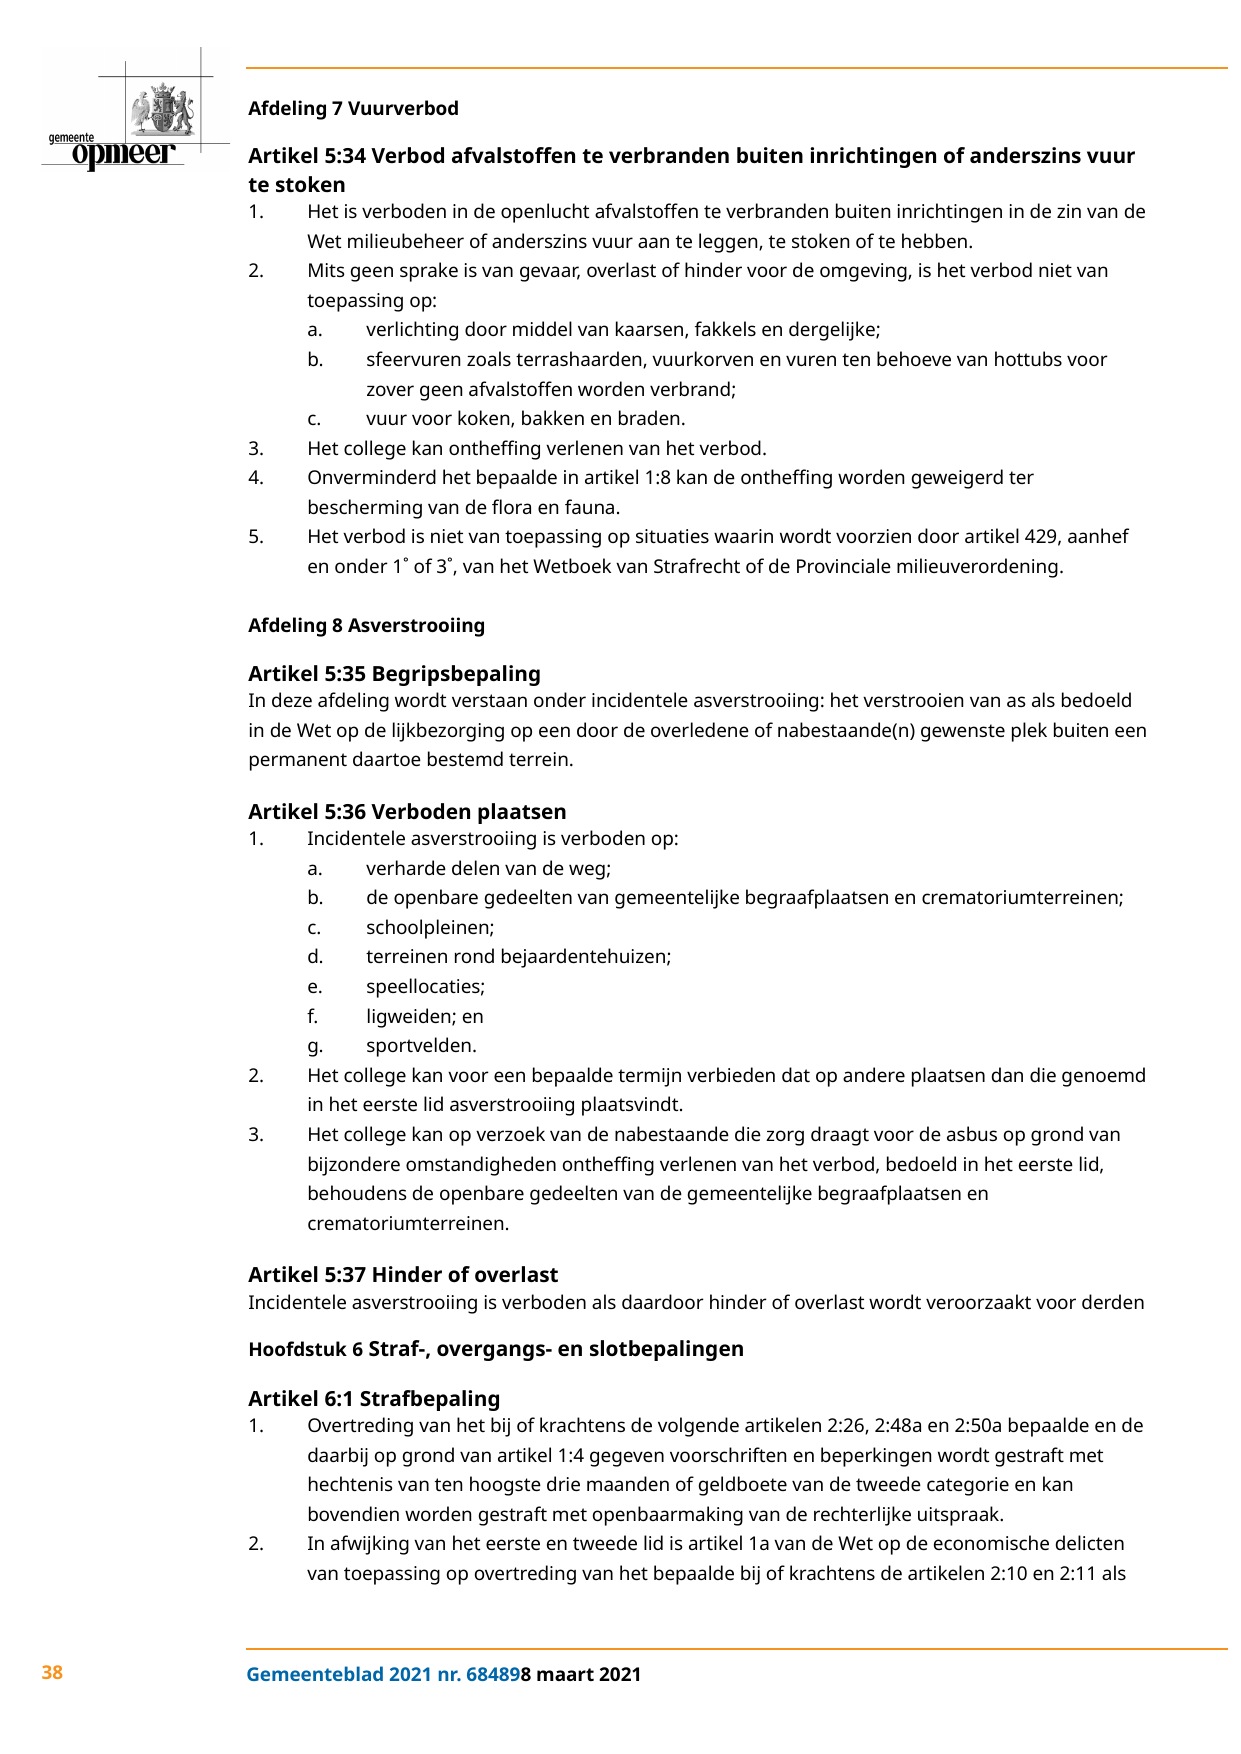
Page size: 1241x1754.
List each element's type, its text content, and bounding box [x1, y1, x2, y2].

picture [41, 47, 231, 172]
list Het college kan voor een bepaalde termijn verbieden dat op andere plaatsen dan die genoemd in het eerste lid asverstrooiing plaatsvindt. [248, 1062, 1152, 1117]
text Artikel 5:34 Verbod afvalstoffen te verbranden buiten inrichtingen of anderszins vuur te stoken [248, 141, 1152, 198]
list Het college kan op verzoek van de nabestaande die zorg draagt voor de asbus op grond van bijzondere omstandigheden ontheffing verlenen van het verbod, bedoeld in het eerste lid, behoudens de openbare gedeelten van de gemeentelijke begraafplaatsen en crematoriumterreinen. [248, 1121, 1152, 1236]
list Overtreding van het bij of krachtens de volgende artikelen 2:26, 2:48a en 2:50a bepaalde en de daarbij op grond van artikel 1:4 gegeven voorschriften en beperkingen wordt gestraft met hechtenis van ten hoogste drie maanden of geldboete van de tweede categorie en kan bovendien worden gestraft met openbaarmaking van de rechterlijke uitspraak. [248, 1412, 1152, 1527]
list Mits geen sprake is van gevaar, overlast of hinder voor de omgeving, is het verbod niet van toepassing op: [248, 257, 1152, 313]
text Afdeling 7 Vuurverbod [248, 95, 1152, 121]
list verharde delen van de weg; [307, 855, 1152, 881]
list verlichting door middel van kaarsen, fakkels en dergelijke; [307, 317, 1152, 342]
list de openbare gedeelten van gemeentelijke begraafplaatsen en crematoriumterreinen; [307, 884, 1152, 910]
text Artikel 5:37 Hinder of overlast [248, 1260, 1152, 1289]
list Het verbod is niet van toepassing op situaties waarin wordt voorzien door artikel 429, aanhef en onder 1˚ of 3˚, van het Wetboek van Strafrecht of de Provinciale milieuverordening. [248, 524, 1152, 579]
text Artikel 5:36 Verboden plaatsen [248, 797, 1152, 825]
text Afdeling 8 Asverstrooiing [248, 612, 1152, 638]
list sportvelden. [307, 1032, 1152, 1058]
list ligweiden; en [307, 1003, 1152, 1029]
list sfeervuren zoals terrashaarden, vuurkorven en vuren ten behoeve van hottubs voor zover geen afvalstoffen worden verbrand; [307, 346, 1152, 401]
list Incidentele asverstrooiing is verboden op: [248, 825, 1152, 851]
text Artikel 5:35 Begripsbepaling [248, 659, 1152, 687]
text In deze afdeling wordt verstaan onder incidentele asverstrooiing: het verstrooien van as als bedoeld in de Wet op de lijkbezorging op een door de overledene of nabestaande(n) gewenste plek buiten een permanent daartoe bestemd terrein. [248, 687, 1152, 772]
list terreinen rond bejaardentehuizen; [307, 944, 1152, 969]
list schoolpleinen; [307, 914, 1152, 940]
text Hoofdstuk 6 Straf-, overgangs- en slotbepalingen [248, 1334, 1152, 1363]
list In afwijking van het eerste en tweede lid is artikel 1a van de Wet op de economische delicten van toepassing op overtreding van het bepaalde bij of krachtens de artikelen 2:10 en 2:11 als [248, 1531, 1152, 1586]
list Onverminderd het bepaalde in artikel 1:8 kan de ontheffing worden geweigerd ter bescherming van de flora en fauna. [248, 464, 1152, 520]
text Incidentele asverstrooiing is verboden als daardoor hinder of overlast wordt veroorzaakt voor derden [248, 1289, 1152, 1314]
list Het is verboden in de openlucht afvalstoffen te verbranden buiten inrichtingen in de zin van de Wet milieubeheer of anderszins vuur aan te leggen, te stoken of te hebben. [248, 198, 1152, 253]
list vuur voor koken, bakken en braden. [307, 405, 1152, 431]
text Artikel 6:1 Strafbepaling [248, 1384, 1152, 1412]
list Het college kan ontheffing verlenen van het verbod. [248, 435, 1152, 461]
list speellocaties; [307, 973, 1152, 999]
